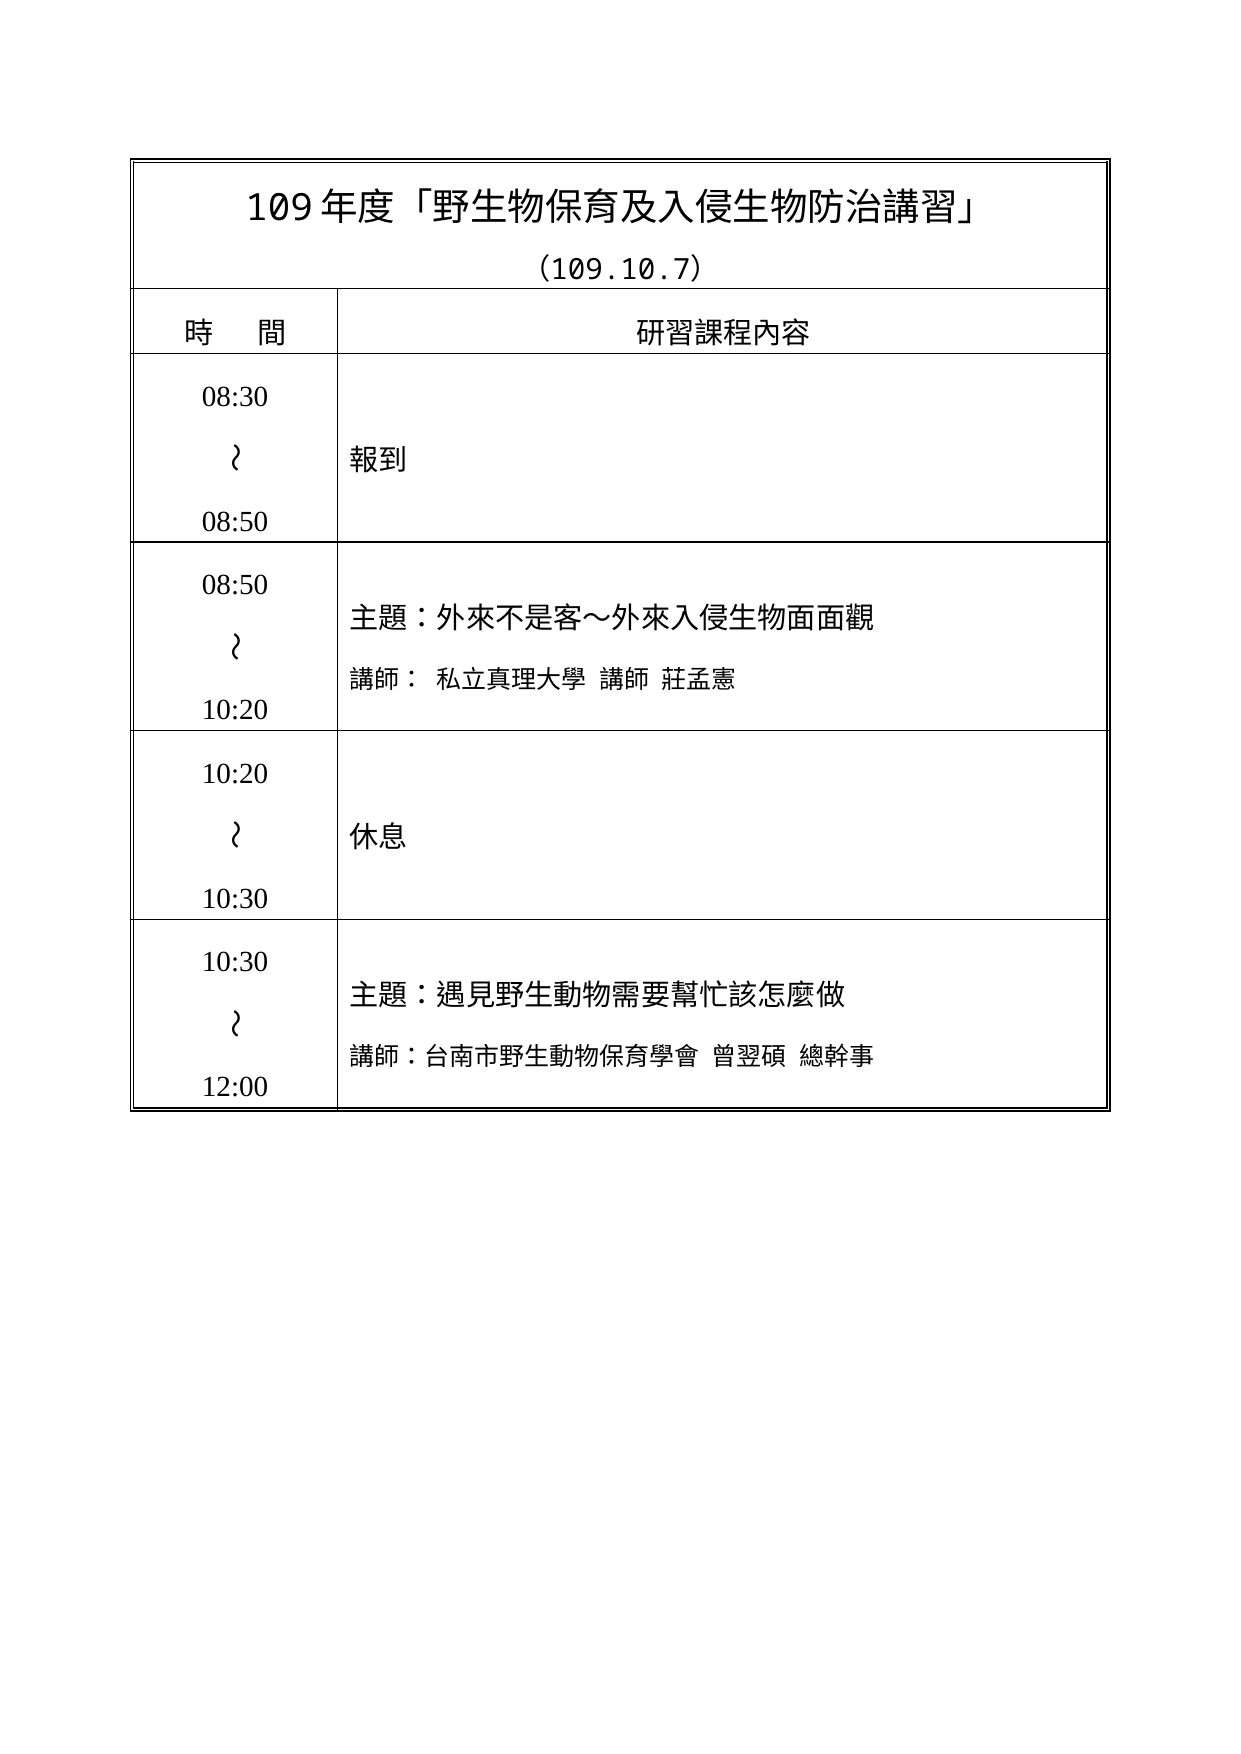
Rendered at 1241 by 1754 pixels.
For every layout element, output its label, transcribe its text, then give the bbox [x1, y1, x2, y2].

table_cell 10:30 ～ 12:00 [134, 920, 337, 1107]
table_cell 08:30 ～ 08:50 [134, 354, 337, 541]
table_cell 時 間 [134, 289, 337, 353]
table_cell 10:20 ～ 10:30 [134, 731, 337, 918]
table_cell 研習課程內容 [338, 289, 1106, 353]
table_cell 主題：遇見野生動物需要幫忙該怎麼做 講師：台南市野生動物保育學會 曾翌碩 總幹事 [338, 920, 1106, 1107]
table_cell 主題：外來不是客～外來入侵生物面面觀 講師： 私立真理大學 講師 莊孟憲 [338, 543, 1106, 730]
table_header 109年度「野生物保育及入侵生物防治講習」 （109.10.7） [134, 163, 1106, 288]
table_cell 報到 [338, 354, 1106, 541]
table_cell 休息 [338, 731, 1106, 918]
table_cell 08:50 ～ 10:20 [134, 543, 337, 730]
